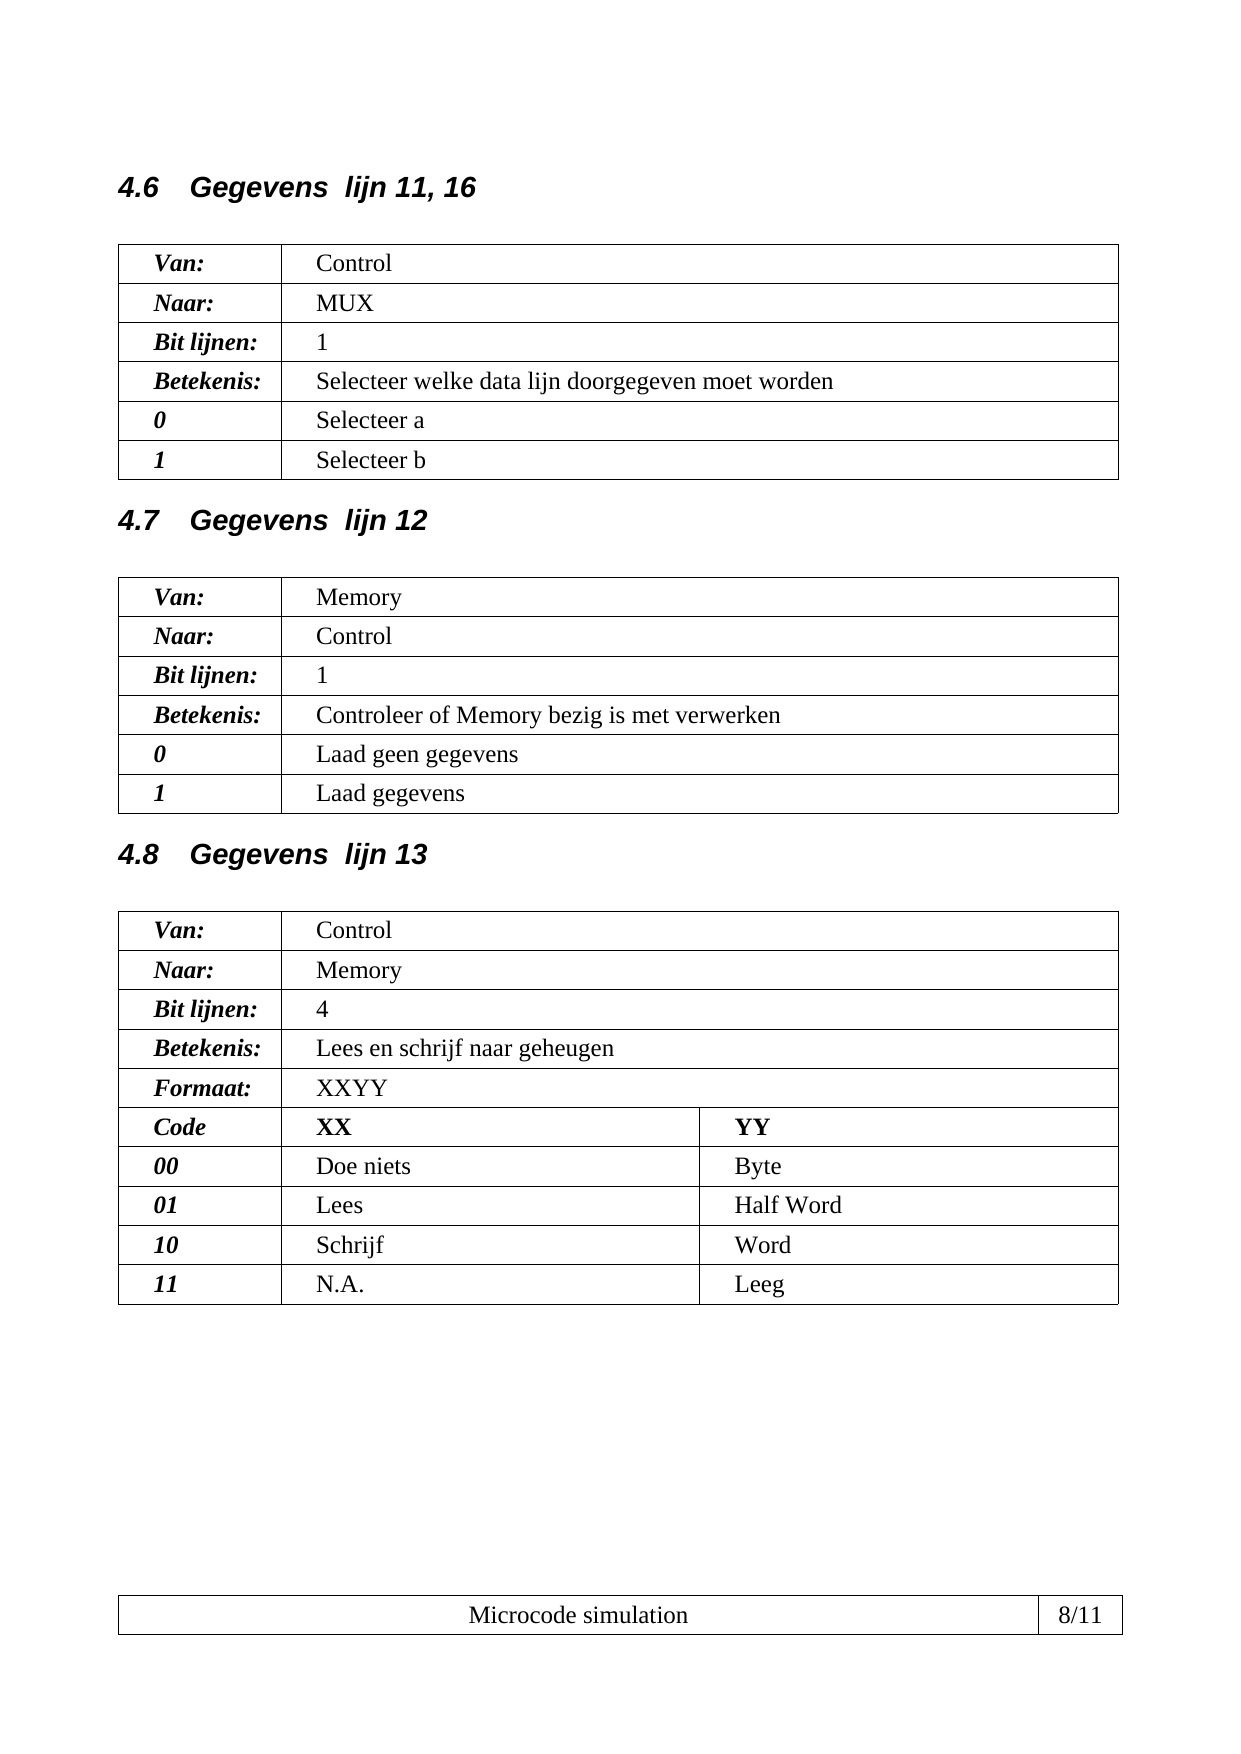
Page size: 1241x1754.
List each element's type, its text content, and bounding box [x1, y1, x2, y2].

table_cell MUX [282, 284, 1118, 322]
table_header Van: [119, 245, 281, 283]
table_cell N.A. [282, 1265, 699, 1303]
table_cell Betekenis: [119, 696, 281, 734]
subtitle Gegevens lijn 13 [118, 838, 1122, 871]
table_cell 1 [119, 775, 281, 813]
table_cell Controleer of Memory bezig is met verwerken [282, 696, 1118, 734]
table_cell Lees [282, 1187, 699, 1225]
table_header Control [282, 912, 1118, 950]
table_cell Control [282, 617, 1118, 656]
table_cell Betekenis: [119, 1030, 281, 1068]
subtitle Gegevens lijn 12 [118, 504, 1122, 537]
table_cell Selecteer welke data lijn doorgegeven moet worden [282, 362, 1118, 401]
table_cell 0 [119, 402, 281, 440]
table_cell 0 [119, 735, 281, 773]
table_cell 00 [119, 1147, 281, 1186]
table_cell Memory [282, 951, 1118, 989]
subtitle Gegevens lijn 11, 16 [118, 171, 1122, 203]
table_cell 01 [119, 1187, 281, 1225]
table_cell YY [700, 1108, 1118, 1146]
table_cell XXYY [282, 1069, 1118, 1107]
table_cell 11 [119, 1265, 281, 1303]
table_cell Doe niets [282, 1147, 699, 1186]
table_header Control [282, 245, 1118, 283]
table_cell Laad geen gegevens [282, 735, 1118, 773]
table_cell 1 [282, 323, 1118, 361]
table_cell Bit lijnen: [119, 323, 281, 361]
table_cell 1 [282, 657, 1118, 695]
table_cell Laad gegevens [282, 775, 1118, 813]
table_cell Bit lijnen: [119, 657, 281, 695]
table_cell Schrijf [282, 1226, 699, 1264]
table_cell 10 [119, 1226, 281, 1264]
table_cell Selecteer a [282, 402, 1118, 440]
table_cell Naar: [119, 284, 281, 322]
table_cell Code [119, 1108, 281, 1146]
table_cell Byte [700, 1147, 1118, 1186]
table_header Van: [119, 578, 281, 616]
table_cell Naar: [119, 951, 281, 989]
table_cell Leeg [700, 1265, 1118, 1303]
table_header Van: [119, 912, 281, 950]
table_cell Selecteer b [282, 441, 1118, 479]
table_cell Naar: [119, 617, 281, 656]
table_cell 4 [282, 990, 1118, 1028]
table_cell Lees en schrijf naar geheugen [282, 1030, 1118, 1068]
table_cell Bit lijnen: [119, 990, 281, 1028]
table_cell Half Word [700, 1187, 1118, 1225]
table_cell XX [282, 1108, 699, 1146]
table_cell Word [700, 1226, 1118, 1264]
table_cell 1 [119, 441, 281, 479]
table_header Memory [282, 578, 1118, 616]
table_cell Formaat: [119, 1069, 281, 1107]
table_cell Betekenis: [119, 362, 281, 401]
